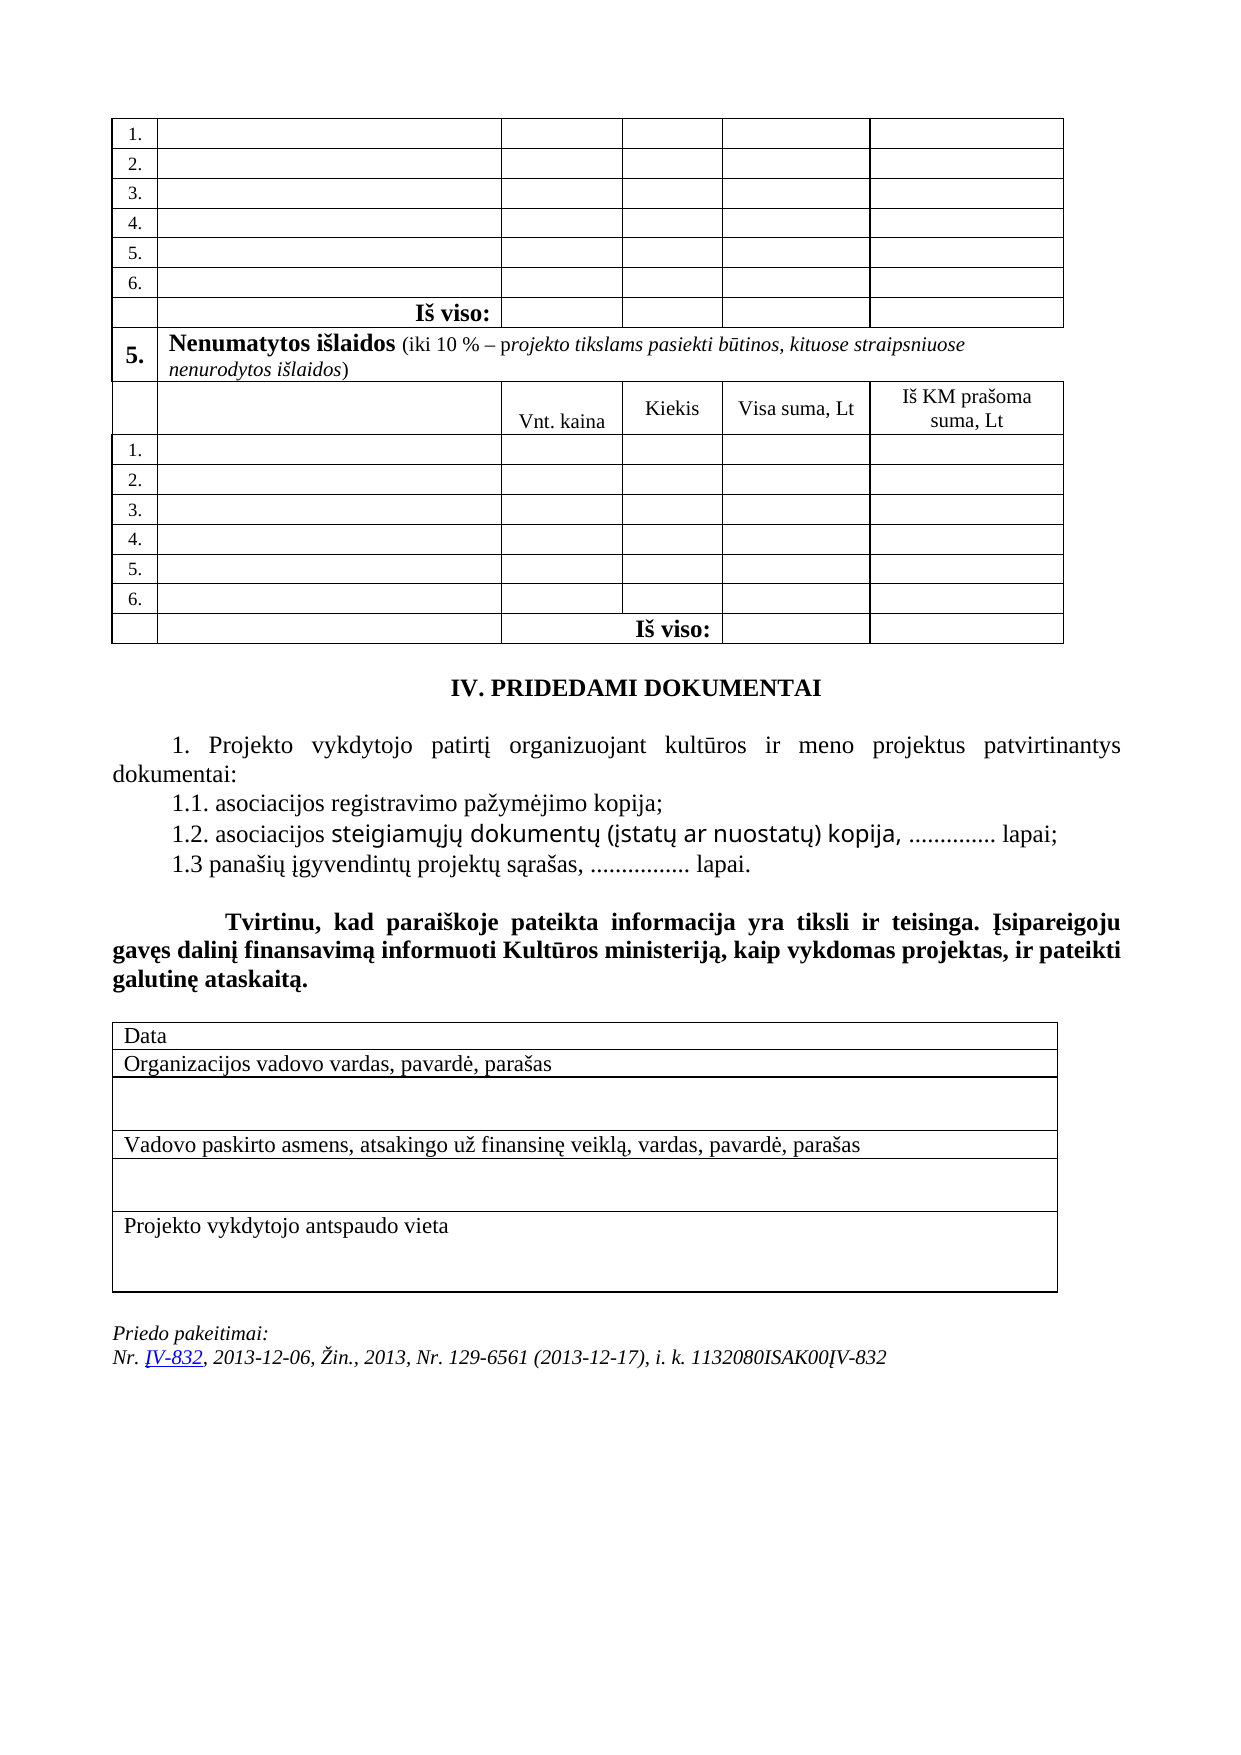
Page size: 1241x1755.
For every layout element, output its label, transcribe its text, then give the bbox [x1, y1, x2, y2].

table_cell [723, 584, 869, 613]
table_cell Iš viso: [158, 298, 501, 327]
table_cell [723, 149, 869, 178]
table_cell [623, 149, 722, 178]
table_header Data [113, 1023, 1057, 1049]
table_cell 4. [113, 209, 157, 237]
table_cell [158, 179, 501, 207]
table_cell [623, 555, 722, 583]
table_cell Organizacijos vadovo vardas, pavardė, parašas [113, 1050, 1057, 1076]
table_cell [723, 614, 869, 643]
table_cell [623, 435, 722, 464]
table_cell Vnt. kaina [502, 382, 622, 434]
table_cell [158, 555, 501, 583]
table_cell [871, 495, 1063, 524]
table_cell [158, 209, 501, 237]
table_cell [871, 525, 1063, 553]
table_cell [502, 298, 622, 327]
table_cell 5. [113, 328, 157, 381]
table_cell Vadovo paskirto asmens, atsakingo už finansinę veiklą, vardas, pavardė, parašas [113, 1131, 1057, 1157]
table_cell [871, 614, 1063, 643]
table_cell [723, 525, 869, 553]
table_cell [623, 238, 722, 267]
table_cell [502, 119, 622, 148]
table_cell [871, 179, 1063, 207]
table_cell 3. [113, 179, 157, 207]
table_cell [723, 268, 869, 297]
text 1.3 panašių įgyvendintų projektų sąrašas, ................ lapai. [112, 849, 1122, 878]
table_cell [502, 179, 622, 207]
table_cell [871, 268, 1063, 297]
table_cell [623, 495, 722, 524]
table_cell 2. [113, 149, 157, 178]
table_cell [158, 238, 501, 267]
table_cell 2. [113, 465, 157, 494]
table_cell [623, 584, 722, 613]
table_cell 4. [113, 525, 157, 553]
table_cell [113, 298, 157, 327]
text 1.1. asociacijos registravimo pažymėjimo kopija; [112, 788, 1122, 816]
table_cell [723, 209, 869, 237]
table_cell Iš KM prašoma suma, Lt [871, 382, 1063, 434]
table_cell [623, 119, 722, 148]
table_cell [623, 525, 722, 553]
table_cell [623, 179, 722, 207]
table_cell [871, 119, 1063, 148]
table_cell [113, 1159, 1057, 1211]
table_cell [158, 495, 501, 524]
table_cell 3. [113, 495, 157, 524]
table_cell [502, 268, 622, 297]
table_cell [158, 382, 501, 434]
table_cell [871, 149, 1063, 178]
table_cell [113, 1078, 1057, 1130]
table_cell [158, 584, 501, 613]
table_cell [623, 209, 722, 237]
table_cell [502, 555, 622, 583]
text Nr. ĮV-832, 2013-12-06, Žin., 2013, Nr. 129-6561 (2013-12-17), i. k. 1132080ISAK00ĮV-832 [112, 1345, 1122, 1369]
table_cell [158, 119, 501, 148]
table_cell [113, 382, 157, 434]
table_cell 6. [113, 584, 157, 613]
table_cell Nenumatytos išlaidos (iki 10 % – projekto tikslams pasiekti būtinos, kituose straipsniuose nenurodytos išlaidos) [158, 328, 1063, 381]
table_cell [502, 238, 622, 267]
table_cell 1. [113, 435, 157, 464]
table_cell Visa suma, Lt [723, 382, 869, 434]
table_cell [502, 435, 622, 464]
table_cell [158, 435, 501, 464]
table_cell [723, 119, 869, 148]
table_cell [871, 584, 1063, 613]
table_cell [113, 614, 157, 643]
table_cell [871, 465, 1063, 494]
table_cell [502, 525, 622, 553]
table_cell [158, 268, 501, 297]
table_cell [871, 209, 1063, 237]
table_cell [158, 465, 501, 494]
table_cell [502, 465, 622, 494]
text Priedo pakeitimai: [112, 1321, 1122, 1345]
table_cell [623, 298, 722, 327]
table_cell [871, 298, 1063, 327]
table_cell 6. [113, 268, 157, 297]
table_cell 5. [113, 238, 157, 267]
table_cell [723, 298, 869, 327]
table_cell [158, 614, 501, 643]
table_cell [723, 465, 869, 494]
table_cell [723, 555, 869, 583]
table_cell [871, 555, 1063, 583]
table_cell [871, 435, 1063, 464]
text Tvirtinu, kad paraiškoje pateikta informacija yra tiksli ir teisinga. Įsipareigoju gavęs dalinį finansavimą informuoti Kultūros ministeriją, kaip vykdomas projektas, ir pateikti galutinę ataskaitą. [112, 907, 1122, 993]
table_cell [723, 495, 869, 524]
table_cell [158, 149, 501, 178]
table_cell [723, 435, 869, 464]
table_cell [158, 525, 501, 553]
table_cell [871, 238, 1063, 267]
table_cell Iš viso: [502, 614, 722, 643]
table_cell [502, 149, 622, 178]
text 1. Projekto vykdytojo patirtį organizuojant kultūros ir meno projektus patvirtinantys dokumentai: [112, 730, 1122, 788]
table_cell [623, 465, 722, 494]
table_cell [502, 209, 622, 237]
table_cell [623, 268, 722, 297]
table_cell [723, 179, 869, 207]
table_cell [502, 584, 622, 613]
table_cell [502, 495, 622, 524]
table_cell Kiekis [623, 382, 722, 434]
table_cell Projekto vykdytojo antspaudo vieta [113, 1212, 1057, 1291]
table_cell 5. [113, 555, 157, 583]
text 1.2. asociacijos steigiamųjų dokumentų (įstatų ar nuostatų) kopija, .............. lapai; [112, 816, 1122, 849]
text IV. PRIDEDAMI DOKUMENTAI [150, 673, 1122, 701]
table_cell 1. [113, 119, 157, 148]
table_cell [723, 238, 869, 267]
